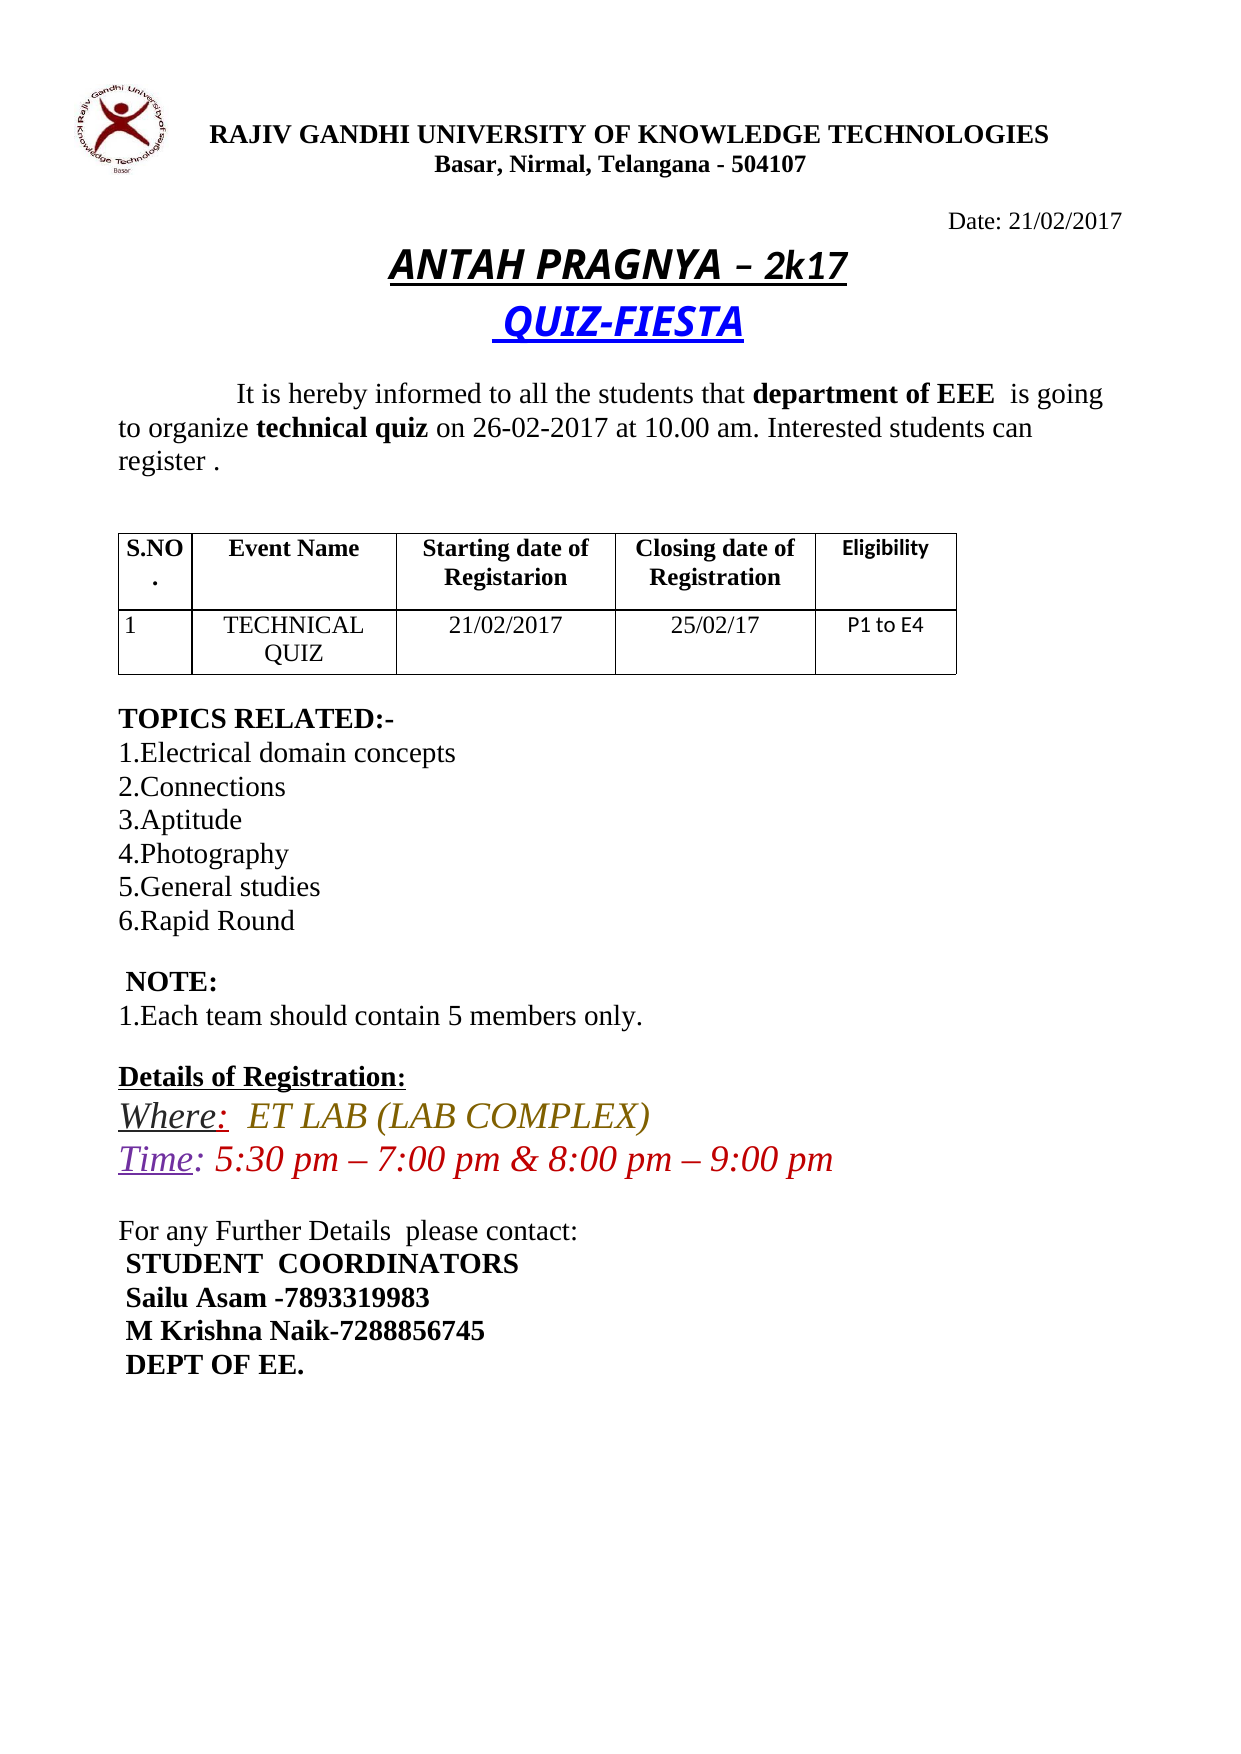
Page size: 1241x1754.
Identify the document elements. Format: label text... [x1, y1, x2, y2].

text M Krishna Naik-7288856745 [118, 1313, 1122, 1347]
picture [74, 84, 169, 175]
table_cell 25/02/17 [616, 611, 815, 674]
text Time: 5:30 pm – 7:00 pm & 8:00 pm – 9:00 pm [118, 1136, 1122, 1179]
text QUIZ-FIESTA [118, 292, 1122, 348]
text Where: ET LAB (LAB COMPLEX) [118, 1093, 1122, 1136]
text Date: 21/02/2017 [118, 206, 1122, 235]
table_header Starting date of Registarion [397, 534, 615, 609]
text 5.General studies [118, 869, 1122, 903]
text NOTE: [118, 964, 1122, 998]
text 4.Photography [118, 836, 1122, 869]
text 3.Aptitude [118, 802, 1122, 836]
text DEPT OF EE. [118, 1347, 1122, 1381]
table_header Eligibility [816, 534, 956, 609]
table_cell 1 [119, 611, 191, 674]
text RAJIV GANDHI UNIVERSITY OF KNOWLEDGE TECHNOLOGIES [169, 118, 1122, 149]
text Details of Registration: [118, 1059, 1122, 1093]
table_cell P1 to E4 [816, 611, 956, 674]
text 1.Electrical domain concepts [118, 735, 1122, 769]
table_cell TECHNICAL QUIZ [193, 611, 396, 674]
text TOPICS RELATED:- [118, 702, 1122, 735]
text For any Further Details please contact: [118, 1213, 1122, 1246]
text Basar, Nirmal, Telangana - 504107 [118, 149, 1122, 178]
text 2.Connections [118, 769, 1122, 802]
table_header S.NO. [119, 534, 191, 609]
text 1.Each team should contain 5 members only. [118, 998, 1122, 1032]
text 6.Rapid Round [118, 903, 1122, 936]
text STUDENT COORDINATORS [118, 1246, 1122, 1280]
table_cell 21/02/2017 [397, 611, 615, 674]
text Sailu Asam -7893319983 [118, 1280, 1122, 1313]
text ANTAH PRAGNYA – 2k17 [118, 235, 1122, 292]
table_header Event Name [193, 534, 396, 609]
text It is hereby informed to all the students that department of EEE is going to organize technical quiz on 26-02-2017 at 10.00 am. Interested students can register . [118, 376, 1122, 477]
table_header Closing date of Registration [616, 534, 815, 609]
